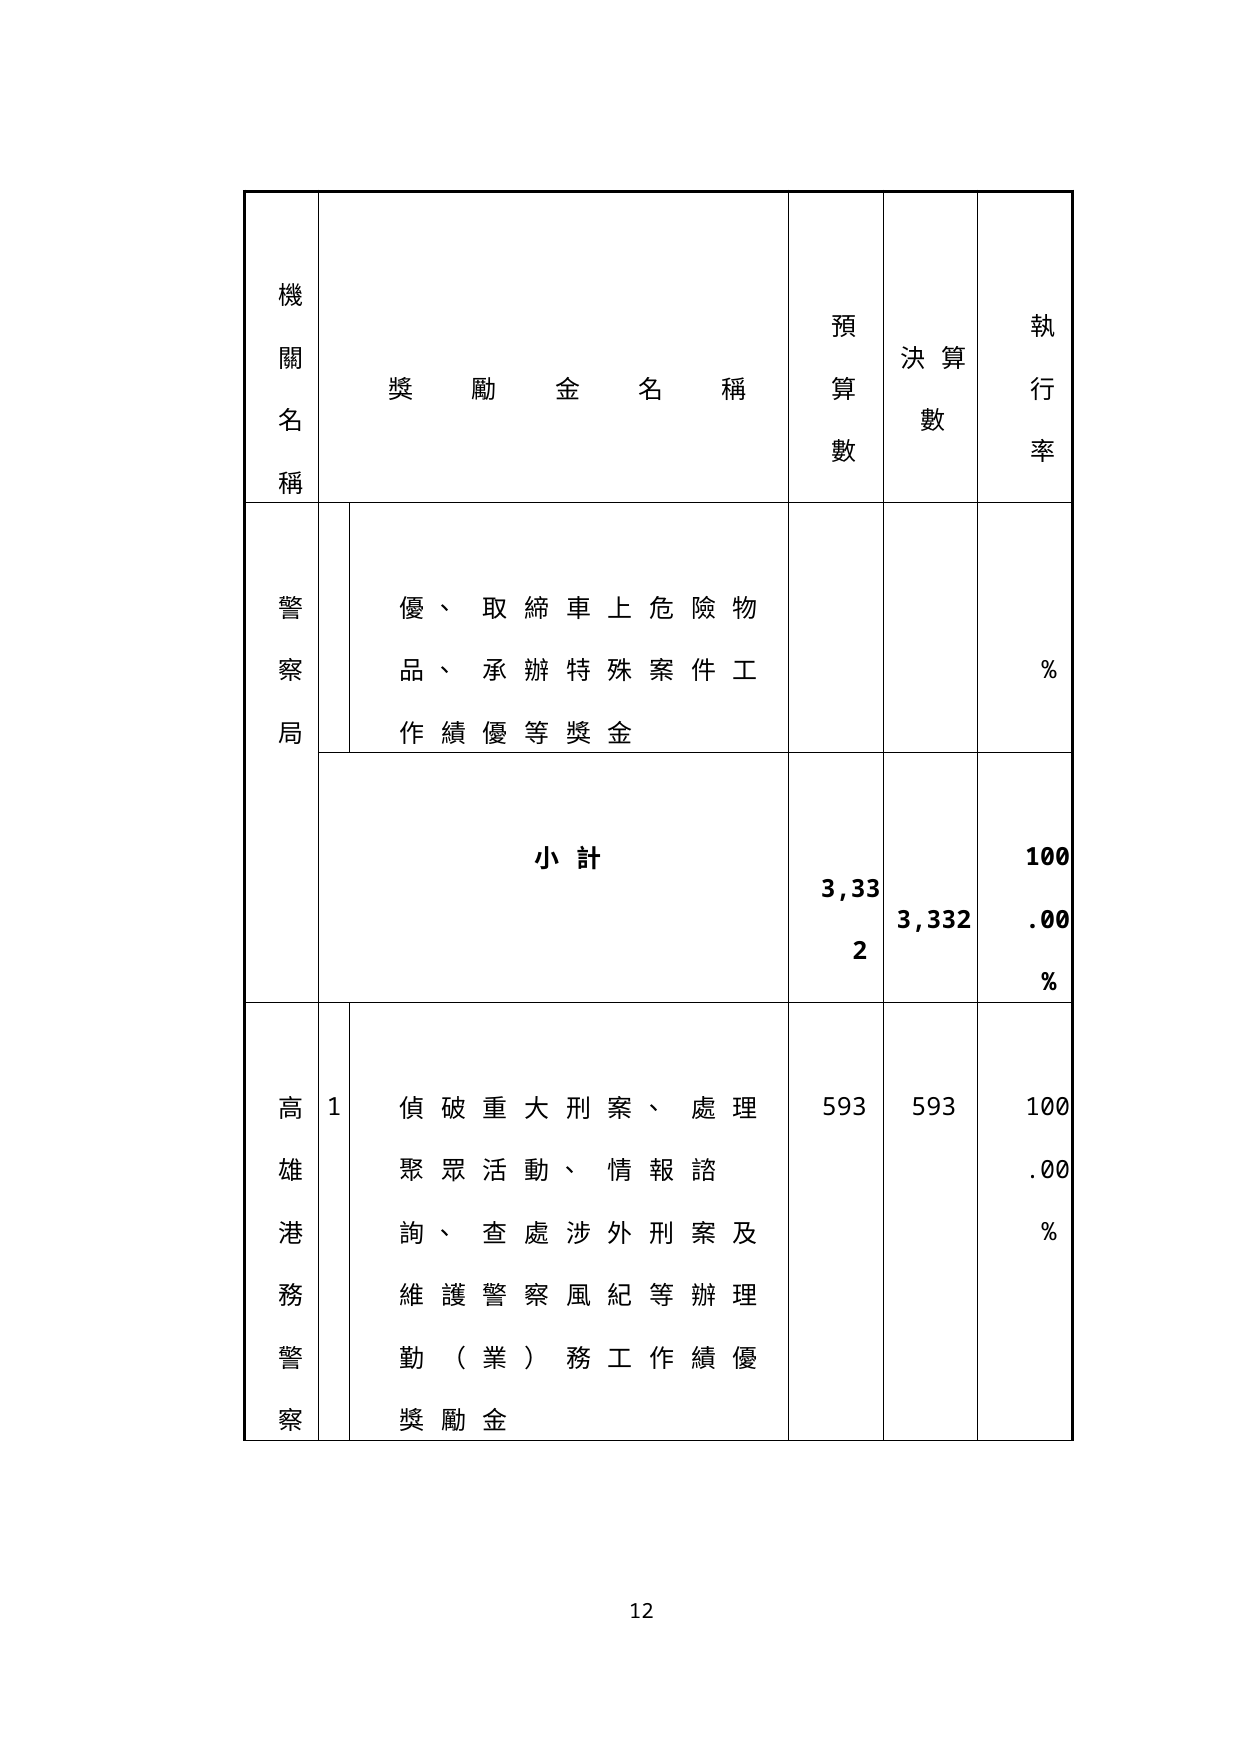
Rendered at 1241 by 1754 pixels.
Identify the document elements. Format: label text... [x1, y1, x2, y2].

table_cell % [978, 503, 1071, 752]
table_cell 優、取締車上危險物品、承辦特殊案件工作績優等獎金 [350, 503, 788, 752]
table_cell [319, 503, 349, 752]
table_header 預算數 [789, 193, 883, 502]
table_cell 小計 [319, 753, 788, 1002]
table_cell 593 [789, 1003, 883, 1439]
table_cell 3,332 [789, 753, 883, 1002]
table_cell [789, 503, 883, 752]
table_cell [884, 503, 977, 752]
table_cell 100.00% [978, 1003, 1071, 1439]
table_header 執行率 [978, 193, 1071, 502]
table_cell 高雄港務警察 [246, 1003, 318, 1439]
table_header 決算數 [884, 193, 977, 502]
table_cell 3,332 [884, 753, 977, 1002]
table_cell 100.00% [978, 753, 1071, 1002]
table_cell 偵破重大刑案、處理聚眾活動、情報諮詢、查處涉外刑案及維護警察風紀等辦理勤（業）務工作績優獎勵金 [350, 1003, 788, 1439]
table_cell 593 [884, 1003, 977, 1439]
table_header 獎 勵 金 名 稱 [319, 193, 788, 502]
table_cell 警察局 [246, 503, 318, 1002]
table_header 機關 名稱 [246, 193, 318, 502]
table_cell 1 [319, 1003, 349, 1439]
